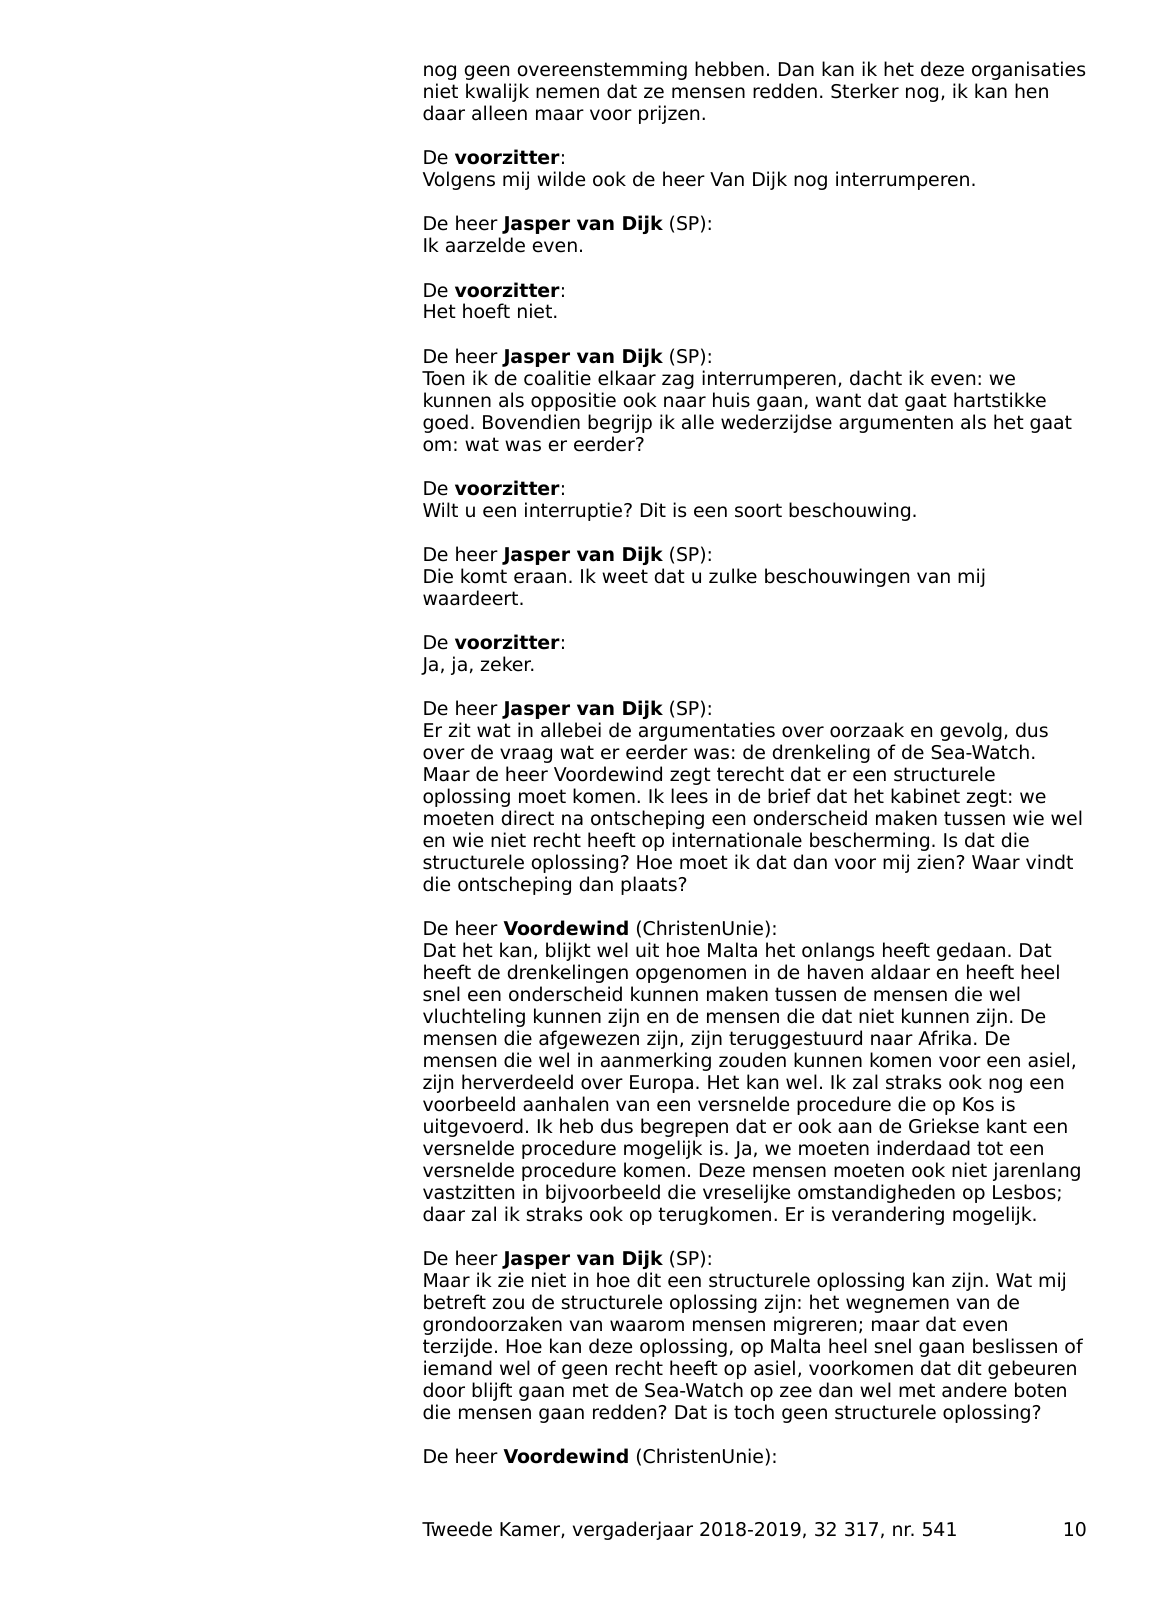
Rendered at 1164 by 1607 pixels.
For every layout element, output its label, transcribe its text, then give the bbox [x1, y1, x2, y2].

text De voorzitter: [422, 478, 1087, 500]
text Dat het kan, blijkt wel uit hoe Malta het onlangs heeft gedaan. Dat heeft de drenkelingen opgenomen in de haven aldaar en heeft heel snel een onderscheid kunnen maken tussen de mensen die wel vluchteling kunnen zijn en de mensen die dat niet kunnen zijn. De mensen die afgewezen zijn, zijn teruggestuurd naar Afrika. De mensen die wel in aanmerking zouden kunnen komen voor een asiel, zijn herverdeeld over Europa. Het kan wel. Ik zal straks ook nog een voorbeeld aanhalen van een versnelde procedure die op Kos is uitgevoerd. Ik heb dus begrepen dat er ook aan de Griekse kant een versnelde procedure mogelijk is. Ja, we moeten inderdaad tot een versnelde procedure komen. Deze mensen moeten ook niet jarenlang vastzitten in bijvoorbeeld die vreselijke omstandigheden op Lesbos; daar zal ik straks ook op terugkomen. Er is verandering mogelijk. [422, 940, 1087, 1226]
text De heer Jasper van Dijk (SP): [422, 213, 1087, 235]
text Toen ik de coalitie elkaar zag interrumperen, dacht ik even: we kunnen als oppositie ook naar huis gaan, want dat gaat hartstikke goed. Bovendien begrijp ik alle wederzijdse argumenten als het gaat om: wat was er eerder? [422, 368, 1087, 456]
text Die komt eraan. Ik weet dat u zulke beschouwingen van mij waardeert. [422, 566, 1087, 610]
text De heer Jasper van Dijk (SP): [422, 544, 1087, 566]
text Maar ik zie niet in hoe dit een structurele oplossing kan zijn. Wat mij betreft zou de structurele oplossing zijn: het wegnemen van de grondoorzaken van waarom mensen migreren; maar dat even terzijde. Hoe kan deze oplossing, op Malta heel snel gaan beslissen of iemand wel of geen recht heeft op asiel, voorkomen dat dit gebeuren door blijft gaan met de Sea-Watch op zee dan wel met andere boten die mensen gaan redden? Dat is toch geen structurele oplossing? [422, 1270, 1087, 1424]
text Ja, ja, zeker. [422, 654, 1087, 676]
text Het hoeft niet. [422, 301, 1087, 323]
text De voorzitter: [422, 279, 1087, 301]
text Ik aarzelde even. [422, 235, 1087, 257]
text De heer Jasper van Dijk (SP): [422, 698, 1087, 720]
text De voorzitter: [422, 147, 1087, 169]
text De voorzitter: [422, 632, 1087, 654]
text Er zit wat in allebei de argumentaties over oorzaak en gevolg, dus over de vraag wat er eerder was: de drenkeling of de Sea-Watch. Maar de heer Voordewind zegt terecht dat er een structurele oplossing moet komen. Ik lees in de brief dat het kabinet zegt: we moeten direct na ontscheping een onderscheid maken tussen wie wel en wie niet recht heeft op internationale bescherming. Is dat die structurele oplossing? Hoe moet ik dat dan voor mij zien? Waar vindt die ontscheping dan plaats? [422, 720, 1087, 896]
text Volgens mij wilde ook de heer Van Dijk nog interrumperen. [422, 169, 1087, 191]
text De heer Voordewind (ChristenUnie): [422, 918, 1087, 940]
text De heer Jasper van Dijk (SP): [422, 1248, 1087, 1270]
text Wilt u een interruptie? Dit is een soort beschouwing. [422, 500, 1087, 522]
text De heer Voordewind (ChristenUnie): [422, 1446, 1087, 1468]
text nog geen overeenstemming hebben. Dan kan ik het deze organisaties niet kwalijk nemen dat ze mensen redden. Sterker nog, ik kan hen daar alleen maar voor prijzen. [422, 59, 1087, 125]
text De heer Jasper van Dijk (SP): [422, 346, 1087, 368]
